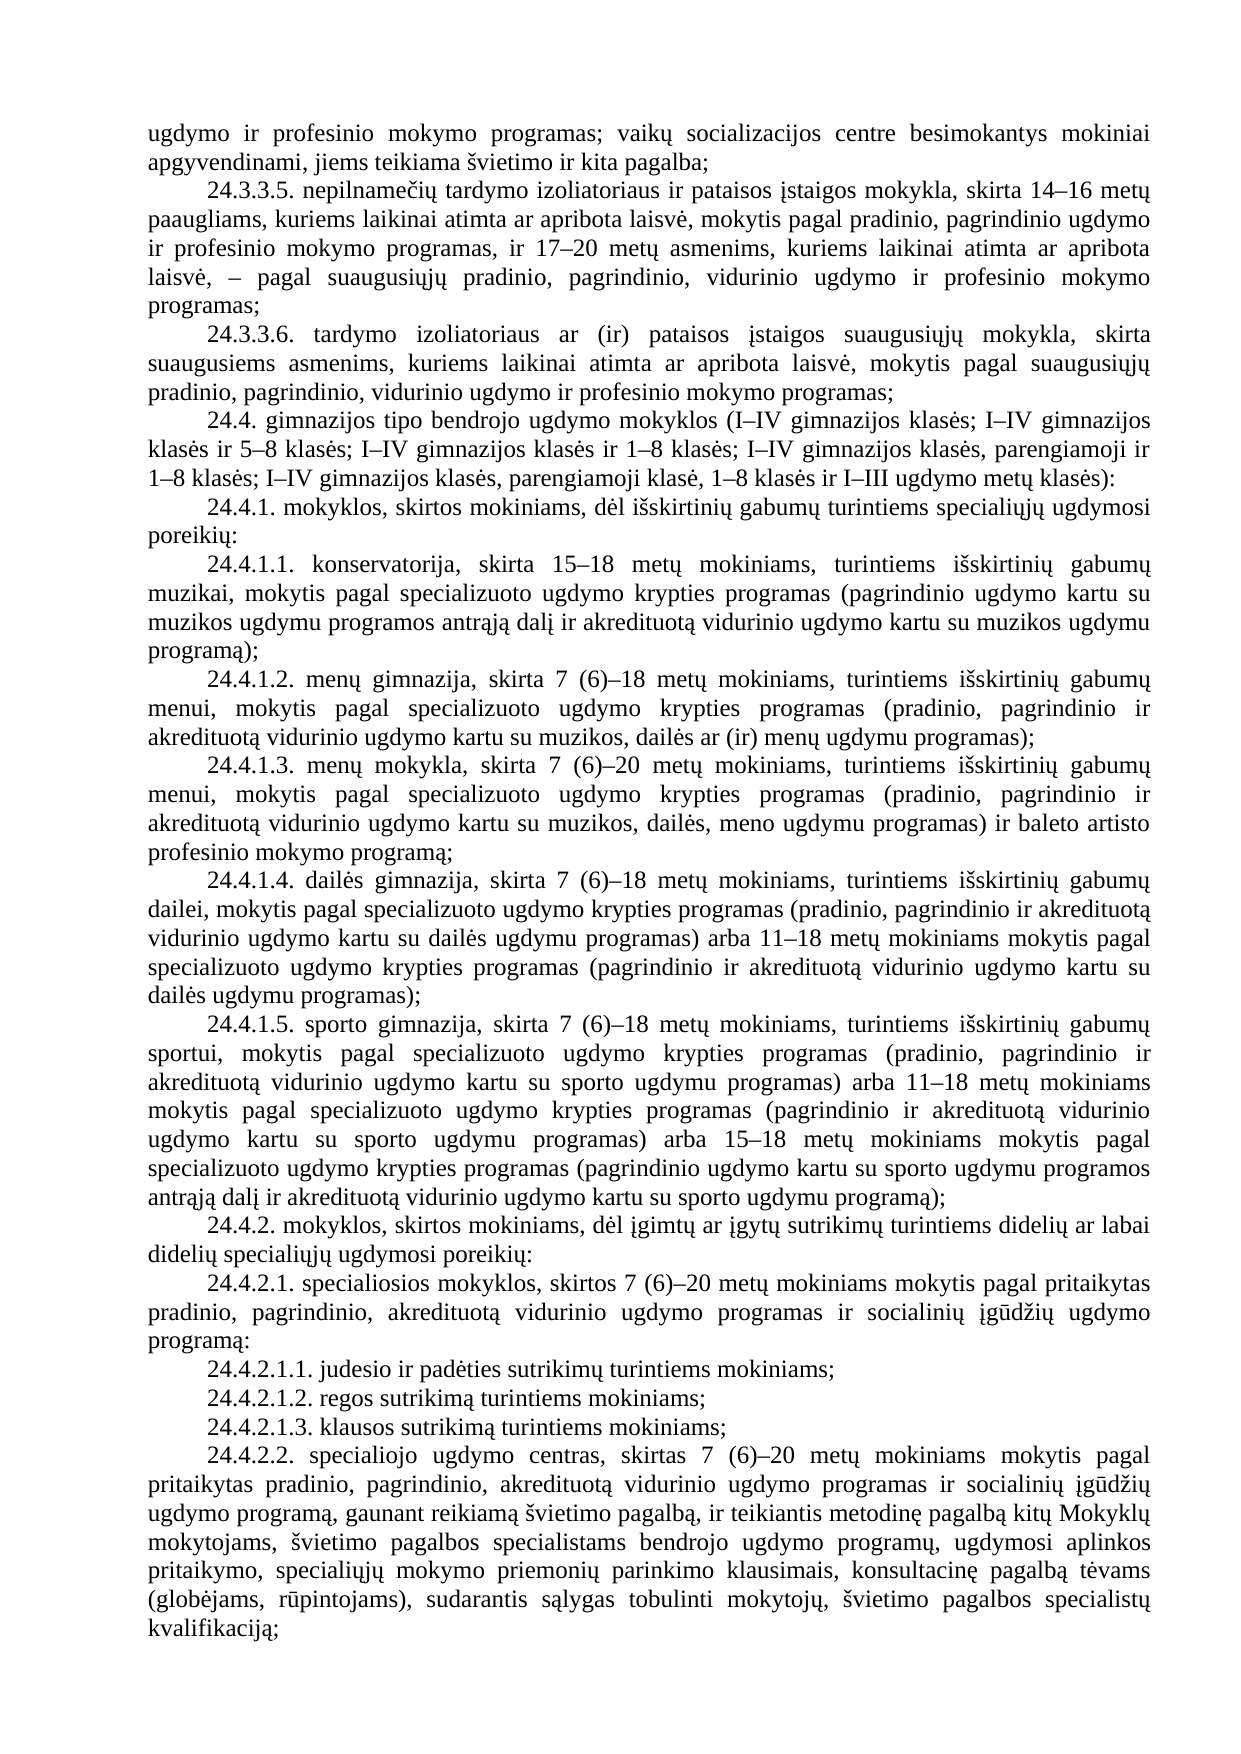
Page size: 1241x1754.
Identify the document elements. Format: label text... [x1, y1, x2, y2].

text 24.3.3.5. nepilnamečių tardymo izoliatoriaus ir pataisos įstaigos mokykla, skirta 14–16 metų paaugliams, kuriems laikinai atimta ar apribota laisvė, mokytis pagal pradinio, pagrindinio ugdymo ir profesinio mokymo programas, ir 17–20 metų asmenims, kuriems laikinai atimta ar apribota laisvė, – pagal suaugusiųjų pradinio, pagrindinio, vidurinio ugdymo ir profesinio mokymo programas; [148, 176, 1152, 319]
text 24.4.1.4. dailės gimnazija, skirta 7 (6)–18 metų mokiniams, turintiems išskirtinių gabumų dailei, mokytis pagal specializuoto ugdymo krypties programas (pradinio, pagrindinio ir akredituotą vidurinio ugdymo kartu su dailės ugdymu programas) arba 11–18 metų mokiniams mokytis pagal specializuoto ugdymo krypties programas (pagrindinio ir akredituotą vidurinio ugdymo kartu su dailės ugdymu programas); [148, 866, 1152, 1009]
text 24.4.2.1.1. judesio ir padėties sutrikimų turintiems mokiniams; [148, 1354, 1152, 1383]
text 24.4.1.1. konservatorija, skirta 15–18 metų mokiniams, turintiems išskirtinių gabumų muzikai, mokytis pagal specializuoto ugdymo krypties programas (pagrindinio ugdymo kartu su muzikos ugdymu programos antrąją dalį ir akredituotą vidurinio ugdymo kartu su muzikos ugdymu programą); [148, 549, 1152, 664]
text 24.4.2.2. specialiojo ugdymo centras, skirtas 7 (6)–20 metų mokiniams mokytis pagal pritaikytas pradinio, pagrindinio, akredituotą vidurinio ugdymo programas ir socialinių įgūdžių ugdymo programą, gaunant reikiamą švietimo pagalbą, ir teikiantis metodinę pagalbą kitų Mokyklų mokytojams, švietimo pagalbos specialistams bendrojo ugdymo programų, ugdymosi aplinkos pritaikymo, specialiųjų mokymo priemonių parinkimo klausimais, konsultacinę pagalbą tėvams (globėjams, rūpintojams), sudarantis sąlygas tobulinti mokytojų, švietimo pagalbos specialistų kvalifikaciją; [148, 1441, 1152, 1642]
text 24.4.1. mokyklos, skirtos mokiniams, dėl išskirtinių gabumų turintiems specialiųjų ugdymosi poreikių: [148, 492, 1152, 549]
text 24.4.2. mokyklos, skirtos mokiniams, dėl įgimtų ar įgytų sutrikimų turintiems didelių ar labai didelių specialiųjų ugdymosi poreikių: [148, 1211, 1152, 1268]
text 24.4.2.1. specialiosios mokyklos, skirtos 7 (6)–20 metų mokiniams mokytis pagal pritaikytas pradinio, pagrindinio, akredituotą vidurinio ugdymo programas ir socialinių įgūdžių ugdymo programą: [148, 1268, 1152, 1354]
text 24.4.1.2. menų gimnazija, skirta 7 (6)–18 metų mokiniams, turintiems išskirtinių gabumų menui, mokytis pagal specializuoto ugdymo krypties programas (pradinio, pagrindinio ir akredituotą vidurinio ugdymo kartu su muzikos, dailės ar (ir) menų ugdymu programas); [148, 664, 1152, 751]
text 24.4. gimnazijos tipo bendrojo ugdymo mokyklos (I–IV gimnazijos klasės; I–IV gimnazijos klasės ir 5–8 klasės; I–IV gimnazijos klasės ir 1–8 klasės; I–IV gimnazijos klasės, parengiamoji ir 1–8 klasės; I–IV gimnazijos klasės, parengiamoji klasė, 1–8 klasės ir I–III ugdymo metų klasės): [148, 406, 1152, 492]
text 24.3.3.6. tardymo izoliatoriaus ar (ir) pataisos įstaigos suaugusiųjų mokykla, skirta suaugusiems asmenims, kuriems laikinai atimta ar apribota laisvė, mokytis pagal suaugusiųjų pradinio, pagrindinio, vidurinio ugdymo ir profesinio mokymo programas; [148, 319, 1152, 406]
text 24.4.2.1.2. regos sutrikimą turintiems mokiniams; [148, 1383, 1152, 1412]
text 24.4.1.5. sporto gimnazija, skirta 7 (6)–18 metų mokiniams, turintiems išskirtinių gabumų sportui, mokytis pagal specializuoto ugdymo krypties programas (pradinio, pagrindinio ir akredituotą vidurinio ugdymo kartu su sporto ugdymu programas) arba 11–18 metų mokiniams mokytis pagal specializuoto ugdymo krypties programas (pagrindinio ir akredituotą vidurinio ugdymo kartu su sporto ugdymu programas) arba 15–18 metų mokiniams mokytis pagal specializuoto ugdymo krypties programas (pagrindinio ugdymo kartu su sporto ugdymu programos antrąją dalį ir akredituotą vidurinio ugdymo kartu su sporto ugdymu programą); [148, 1009, 1152, 1211]
text 24.4.2.1.3. klausos sutrikimą turintiems mokiniams; [148, 1412, 1152, 1441]
text 24.4.1.3. menų mokykla, skirta 7 (6)–20 metų mokiniams, turintiems išskirtinių gabumų menui, mokytis pagal specializuoto ugdymo krypties programas (pradinio, pagrindinio ir akredituotą vidurinio ugdymo kartu su muzikos, dailės, meno ugdymu programas) ir baleto artisto profesinio mokymo programą; [148, 751, 1152, 866]
text ugdymo ir profesinio mokymo programas; vaikų socializacijos centre besimokantys mokiniai apgyvendinami, jiems teikiama švietimo ir kita pagalba; [148, 118, 1152, 176]
